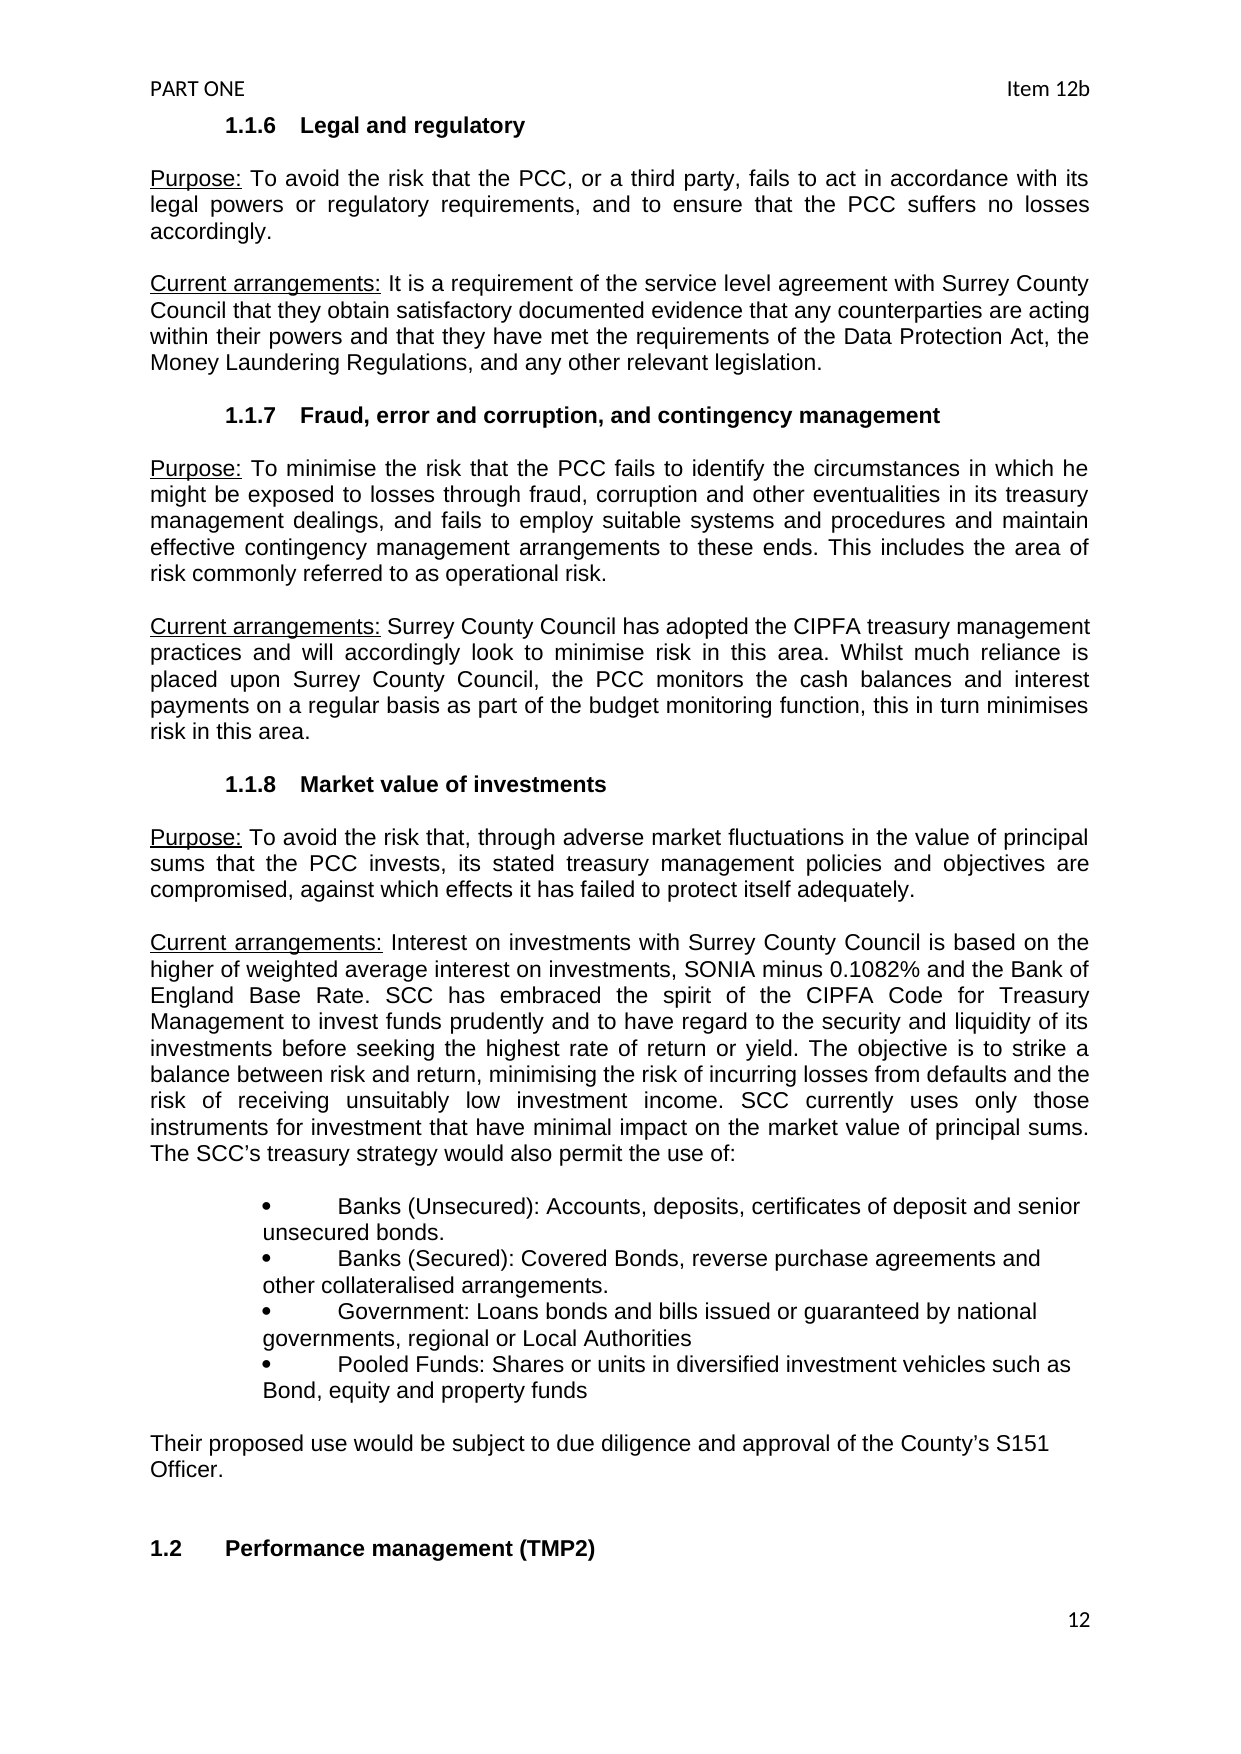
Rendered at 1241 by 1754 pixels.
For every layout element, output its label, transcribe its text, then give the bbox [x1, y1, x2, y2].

list Pooled Funds: Shares or units in diversified investment vehicles such as Bond, equity and property funds [262, 1351, 1090, 1403]
text Current arrangements: It is a requirement of the service level agreement with Surrey County Council that they obtain satisfactory documented evidence that any counterparties are acting within their powers and that they have met the requirements of the Data Protection Act, the Money Laundering Regulations, and any other relevant legislation. [150, 270, 1090, 376]
list Market value of investments [225, 771, 1090, 797]
text Purpose: To avoid the risk that, through adverse market fluctuations in the value of principal sums that the PCC invests, its stated treasury management policies and objectives are compromised, against which effects it has failed to protect itself adequately. [150, 824, 1090, 903]
list Government: Loans bonds and bills issued or guaranteed by national governments, regional or Local Authorities [262, 1298, 1090, 1351]
list Banks (Secured): Covered Bonds, reverse purchase agreements and other collateralised arrangements. [262, 1245, 1090, 1298]
text Purpose: To avoid the risk that the PCC, or a third party, fails to act in accordance with its legal powers or regulatory requirements, and to ensure that the PCC suffers no losses accordingly. [150, 165, 1090, 244]
text Purpose: To minimise the risk that the PCC fails to identify the circumstances in which he might be exposed to losses through fraud, corruption and other eventualities in its treasury management dealings, and fails to employ suitable systems and procedures and maintain effective contingency management arrangements to these ends. This includes the area of risk commonly referred to as operational risk. [150, 455, 1090, 587]
text Current arrangements: Surrey County Council has adopted the CIPFA treasury management practices and will accordingly look to minimise risk in this area. Whilst much reliance is placed upon Surrey County Council, the PCC monitors the cash balances and interest payments on a regular basis as part of the budget monitoring function, this in turn minimises risk in this area. [150, 613, 1090, 745]
list Banks (Unsecured): Accounts, deposits, certificates of deposit and senior unsecured bonds. [262, 1193, 1090, 1245]
list Fraud, error and corruption, and contingency management [225, 402, 1090, 428]
list Performance management (TMP2) [150, 1535, 1090, 1562]
text Current arrangements: Interest on investments with Surrey County Council is based on the higher of weighted average interest on investments, SONIA minus 0.1082% and the Bank of England Base Rate. SCC has embraced the spirit of the CIPFA Code for Treasury Management to invest funds prudently and to have regard to the security and liquidity of its investments before seeking the highest rate of return or yield. The objective is to strike a balance between risk and return, minimising the risk of incurring losses from defaults and the risk of receiving unsuitably low investment income. SCC currently uses only those instruments for investment that have minimal impact on the market value of principal sums. The SCC’s treasury strategy would also permit the use of: [150, 929, 1090, 1166]
list Legal and regulatory [225, 112, 1090, 138]
text Their proposed use would be subject to due diligence and approval of the County’s S151 Officer. [150, 1430, 1090, 1483]
